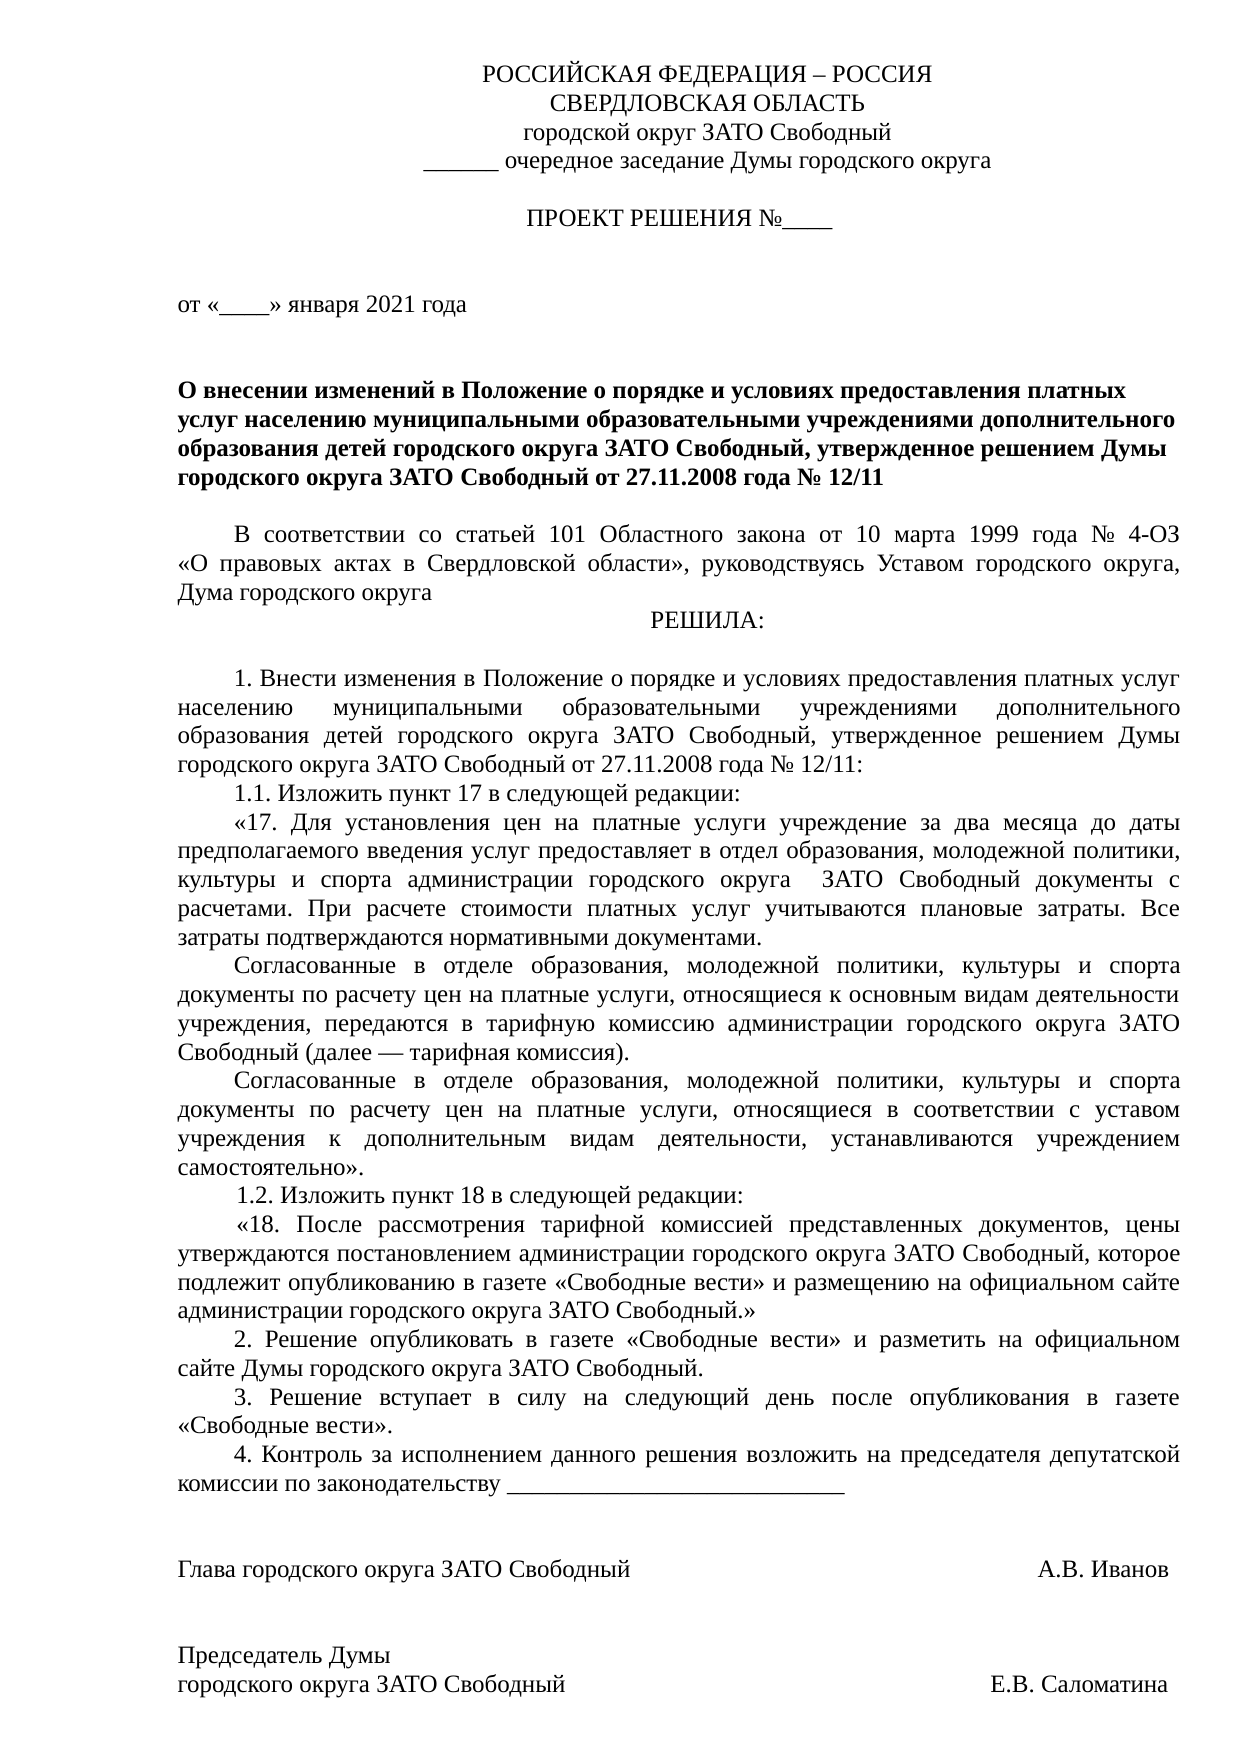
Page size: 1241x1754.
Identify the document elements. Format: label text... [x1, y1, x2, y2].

text городской округ ЗАТО Свободный [177, 117, 1181, 145]
subtitle РОССИЙСКАЯ ФЕДЕРАЦИЯ – РОССИЯ [177, 59, 1181, 88]
text ______ очередное заседание Думы городского округа [177, 145, 1181, 174]
text ПРОЕКТ РЕШЕНИЯ №____ [177, 203, 1181, 232]
text Председатель Думы [177, 1640, 1181, 1669]
text РЕШИЛА: [177, 605, 1181, 634]
title «18. После рассмотрения тарифной комиссией представленных документов, цены утверждаются постановлением администрации городского округа ЗАТО Свободный, которое подлежит опубликованию в газете «Свободные вести» и размещению на официальном сайте администрации городского округа ЗАТО Свободный.» [177, 1209, 1181, 1324]
title 3. Решение вступает в силу на следующий день после опубликования в газете «Свободные вести». [177, 1382, 1181, 1439]
text от «____» января 2021 года [177, 289, 1181, 318]
title 2. Решение опубликовать в газете «Свободные вести» и разметить на официальном сайте Думы городского округа ЗАТО Свободный. [177, 1324, 1181, 1382]
title «17. Для установления цен на платные услуги учреждение за два месяца до даты предполагаемого введения услуг предоставляет в отдел образования, молодежной политики, культуры и спорта администрации городского округа ЗАТО Свободный документы с расчетами. При расчете стоимости платных услуг учитываются плановые затраты. Все затраты подтверждаются нормативными документами. [177, 807, 1181, 950]
title Согласованные в отделе образования, молодежной политики, культуры и спорта документы по расчету цен на платные услуги, относящиеся в соответствии с уставом учреждения к дополнительным видам деятельности, устанавливаются учреждением самостоятельно». [177, 1065, 1181, 1180]
text городского округа ЗАТО Свободный Е.В. Саломатина [177, 1669, 1181, 1698]
title 1.1. Изложить пункт 17 в следующей редакции: [177, 778, 1181, 807]
text В соответствии со статьей 101 Областного закона от 10 марта 1999 года № 4-ОЗ «О правовых актах в Свердловской области», руководствуясь Уставом городского округа, Дума городского округа [177, 519, 1181, 605]
text СВЕРДЛОВСКАЯ ОБЛАСТЬ [177, 88, 1181, 117]
title 1.2. Изложить пункт 18 в следующей редакции: [177, 1180, 1181, 1209]
title 1. Внести изменения в Положение о порядке и условиях предоставления платных услуг населению муниципальными образовательными учреждениями дополнительного образования детей городского округа ЗАТО Свободный, утвержденное решением Думы городского округа ЗАТО Свободный от 27.11.2008 года № 12/11: [177, 663, 1181, 778]
text Глава городского округа ЗАТО Свободный А.В. Иванов [177, 1554, 1181, 1583]
title Согласованные в отделе образования, молодежной политики, культуры и спорта документы по расчету цен на платные услуги, относящиеся к основным видам деятельности учреждения, передаются в тарифную комиссию администрации городского округа ЗАТО Свободный (далее — тарифная комиссия). [177, 950, 1181, 1065]
text О внесении изменений в Положение о порядке и условиях предоставления платных услуг населению муниципальными образовательными учреждениями дополнительного образования детей городского округа ЗАТО Свободный, утвержденное решением Думы городского округа ЗАТО Свободный от 27.11.2008 года № 12/11 [177, 375, 1181, 490]
title 4. Контроль за исполнением данного решения возложить на председателя депутатской комиссии по законодательству ___________________________ [177, 1439, 1181, 1497]
